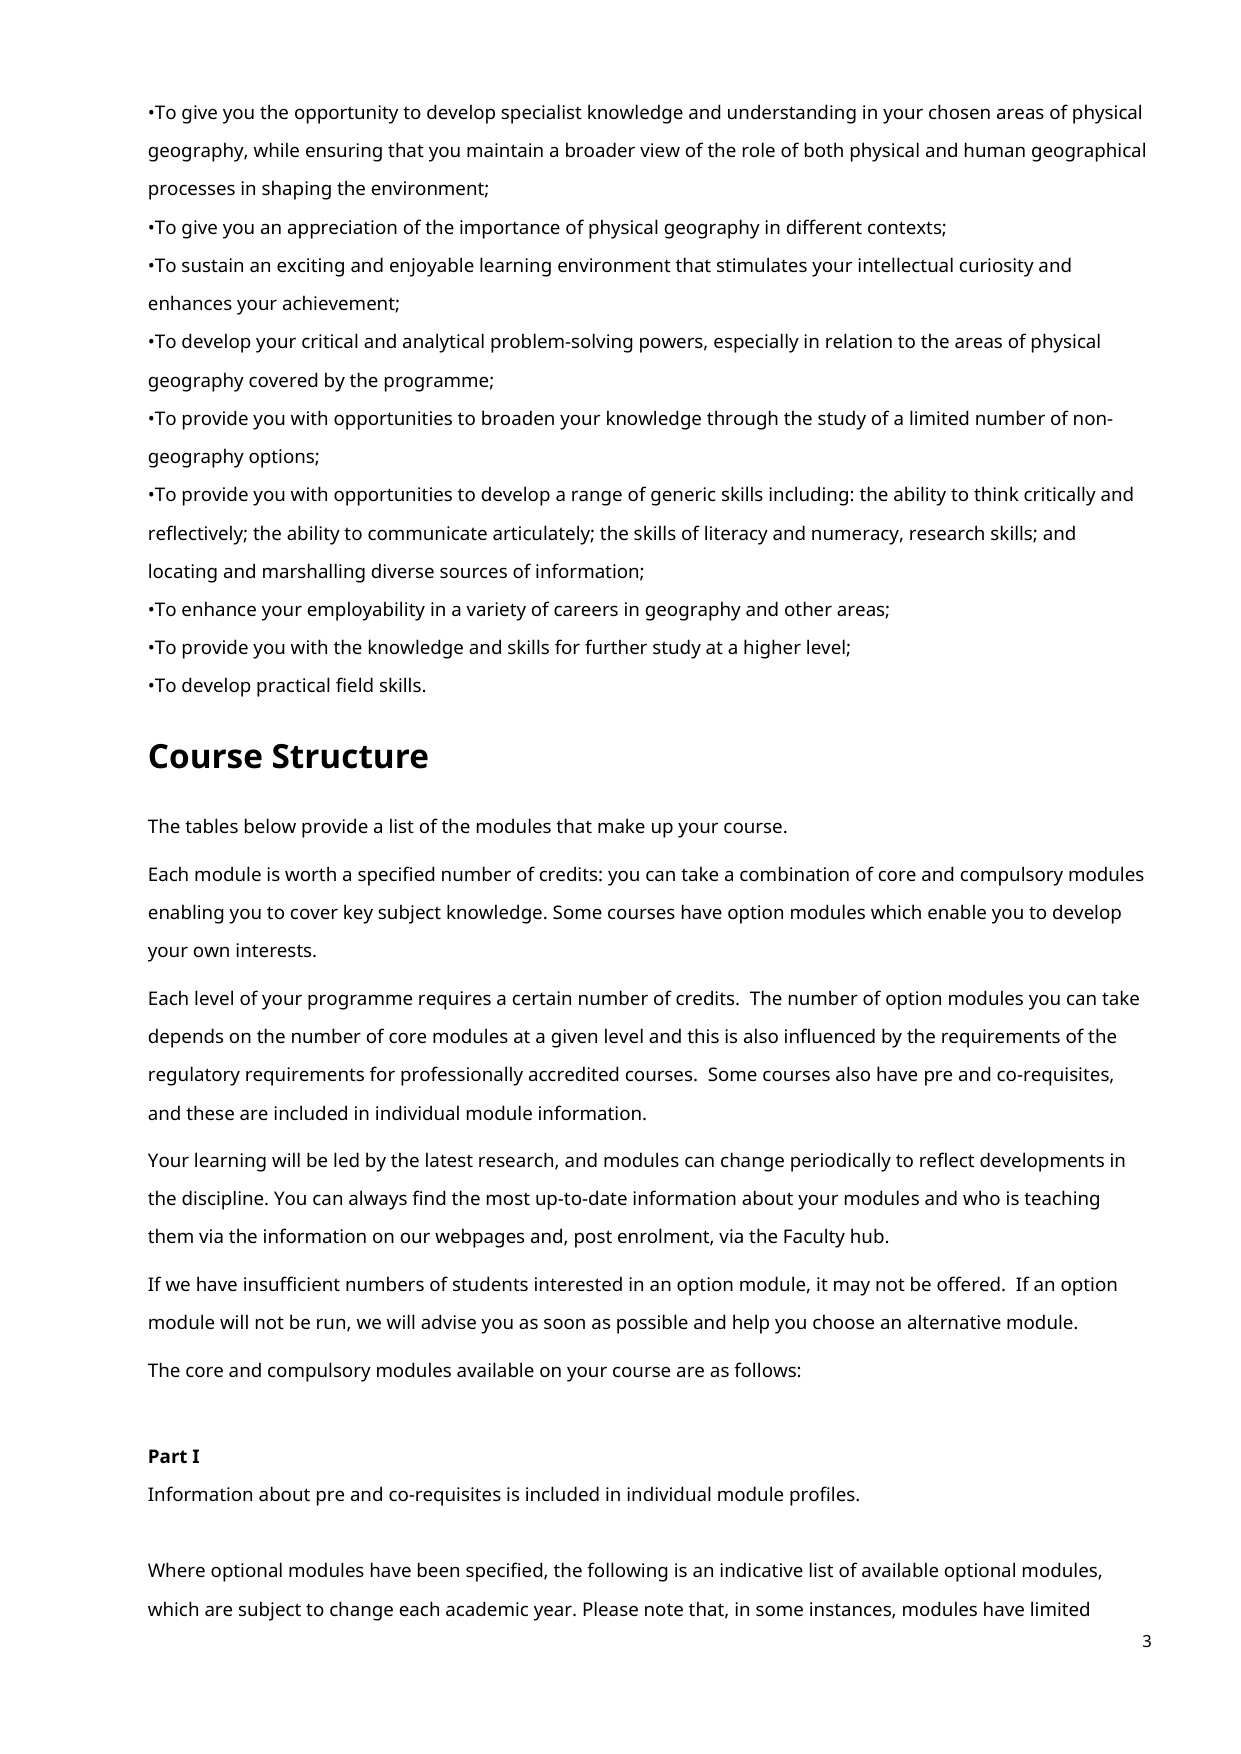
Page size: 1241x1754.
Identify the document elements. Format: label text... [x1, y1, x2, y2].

table_header Part I Information about pre and co-requisites is included in individual module profiles. Where optional modules have been specified, the following is an indicative list of available optional modules, which are subject to change each academic year. Please note that, in some instances, modules have limited [136, 1405, 1152, 1622]
text If we have insufficient numbers of students interested in an option module, it may not be offered. If an option module will not be run, we will advise you as soon as possible and help you choose an alternative module. [148, 1271, 1152, 1335]
text Each level of your programme requires a certain number of credits. The number of option modules you can take depends on the number of core modules at a given level and this is also influenced by the requirements of the regulatory requirements for professionally accredited courses. Some courses also have pre and co-requisites, and these are included in individual module information. [148, 985, 1152, 1125]
text •To give you the opportunity to develop specialist knowledge and understanding in your chosen areas of physical geography, while ensuring that you maintain a broader view of the role of both physical and human geographical processes in shaping the environment; •To give you an appreciation of the importance of physical geography in different contexts; •To sustain an exciting and enjoyable learning environment that stimulates your intellectual curiosity and enhances your achievement; •To develop your critical and analytical problem-solving powers, especially in relation to the areas of physical geography covered by the programme; •To provide you with opportunities to broaden your knowledge through the study of a limited number of non-geography options; •To provide you with opportunities to develop a range of generic skills including: the ability to think critically and reflectively; the ability to communicate articulately; the skills of literacy and numeracy, research skills; and locating and marshalling diverse sources of information; •To enhance your employability in a variety of careers in geography and other areas; •To provide you with the knowledge and skills for further study at a higher level; •To develop practical field skills. [148, 99, 1152, 698]
text The core and compulsory modules available on your course are as follows: [148, 1357, 1152, 1383]
subtitle Course Structure [148, 733, 1152, 778]
text Your learning will be led by the latest research, and modules can change periodically to reflect developments in the discipline. You can always find the most up-to-date information about your modules and who is teaching them via the information on our webpages and, post enrolment, via the Faculty hub. [148, 1147, 1152, 1249]
text Each module is worth a specified number of credits: you can take a combination of core and compulsory modules enabling you to cover key subject knowledge. Some courses have option modules which enable you to develop your own interests. [148, 861, 1152, 963]
text The tables below provide a list of the modules that make up your course. [148, 813, 1152, 839]
